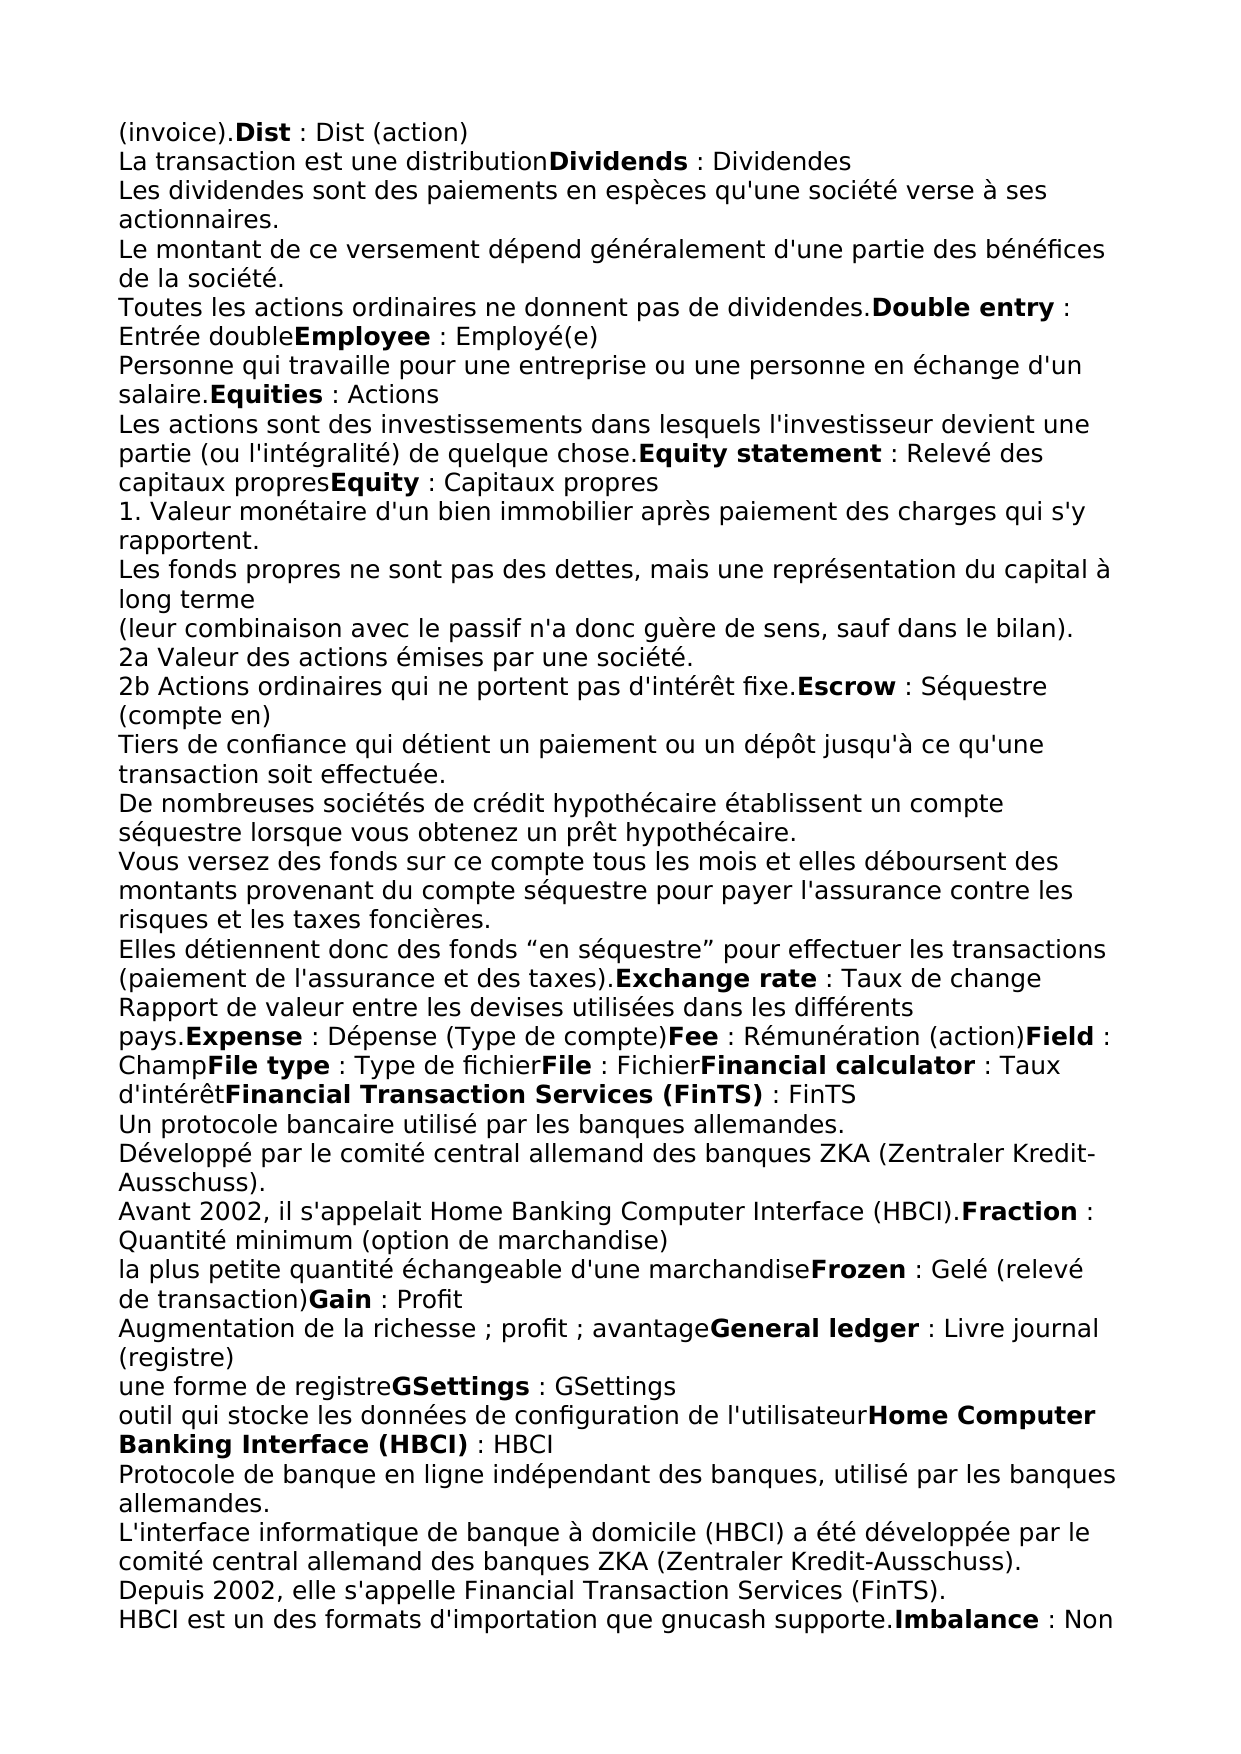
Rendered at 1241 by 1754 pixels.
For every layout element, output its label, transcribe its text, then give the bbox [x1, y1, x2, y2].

text (invoice).Dist : Dist (action) La transaction est une distributionDividends : Dividendes Les dividendes sont des paiements en espèces qu'une société verse à ses actionnaires. Le montant de ce versement dépend généralement d'une partie des bénéfices de la société. Toutes les actions ordinaires ne donnent pas de dividendes.Double entry : Entrée doubleEmployee : Employé(e) Personne qui travaille pour une entreprise ou une personne en échange d'un salaire.Equities : Actions Les actions sont des investissements dans lesquels l'investisseur devient une partie (ou l'intégralité) de quelque chose.Equity statement : Relevé des capitaux propresEquity : Capitaux propres 1. Valeur monétaire d'un bien immobilier après paiement des charges qui s'y rapportent. Les fonds propres ne sont pas des dettes, mais une représentation du capital à long terme (leur combinaison avec le passif n'a donc guère de sens, sauf dans le bilan). 2a Valeur des actions émises par une société. 2b Actions ordinaires qui ne portent pas d'intérêt fixe.Escrow : Séquestre (compte en) Tiers de confiance qui détient un paiement ou un dépôt jusqu'à ce qu'une transaction soit effectuée. De nombreuses sociétés de crédit hypothécaire établissent un compte séquestre lorsque vous obtenez un prêt hypothécaire. Vous versez des fonds sur ce compte tous les mois et elles déboursent des montants provenant du compte séquestre pour payer l'assurance contre les risques et les taxes foncières. Elles détiennent donc des fonds “en séquestre” pour effectuer les transactions (paiement de l'assurance et des taxes).Exchange rate : Taux de change Rapport de valeur entre les devises utilisées dans les différents pays.Expense : Dépense (Type de compte)Fee : Rémunération (action)Field : ChampFile type : Type de fichierFile : FichierFinancial calculator : Taux d'intérêtFinancial Transaction Services (FinTS) : FinTS Un protocole bancaire utilisé par les banques allemandes. Développé par le comité central allemand des banques ZKA (Zentraler Kredit-Ausschuss). Avant 2002, il s'appelait Home Banking Computer Interface (HBCI).Fraction : Quantité minimum (option de marchandise) la plus petite quantité échangeable d'une marchandiseFrozen : Gelé (relevé de transaction)Gain : Profit Augmentation de la richesse ; profit ; avantageGeneral ledger : Livre journal (registre) une forme de registreGSettings : GSettings outil qui stocke les données de configuration de l'utilisateurHome Computer Banking Interface (HBCI) : HBCI Protocole de banque en ligne indépendant des banques, utilisé par les banques allemandes. L'interface informatique de banque à domicile (HBCI) a été développée par le comité central allemand des banques ZKA (Zentraler Kredit-Ausschuss). Depuis 2002, elle s'appelle Financial Transaction Services (FinTS). HBCI est un des formats d'importation que gnucash supporte.Imbalance : Non [118, 118, 1122, 1635]
